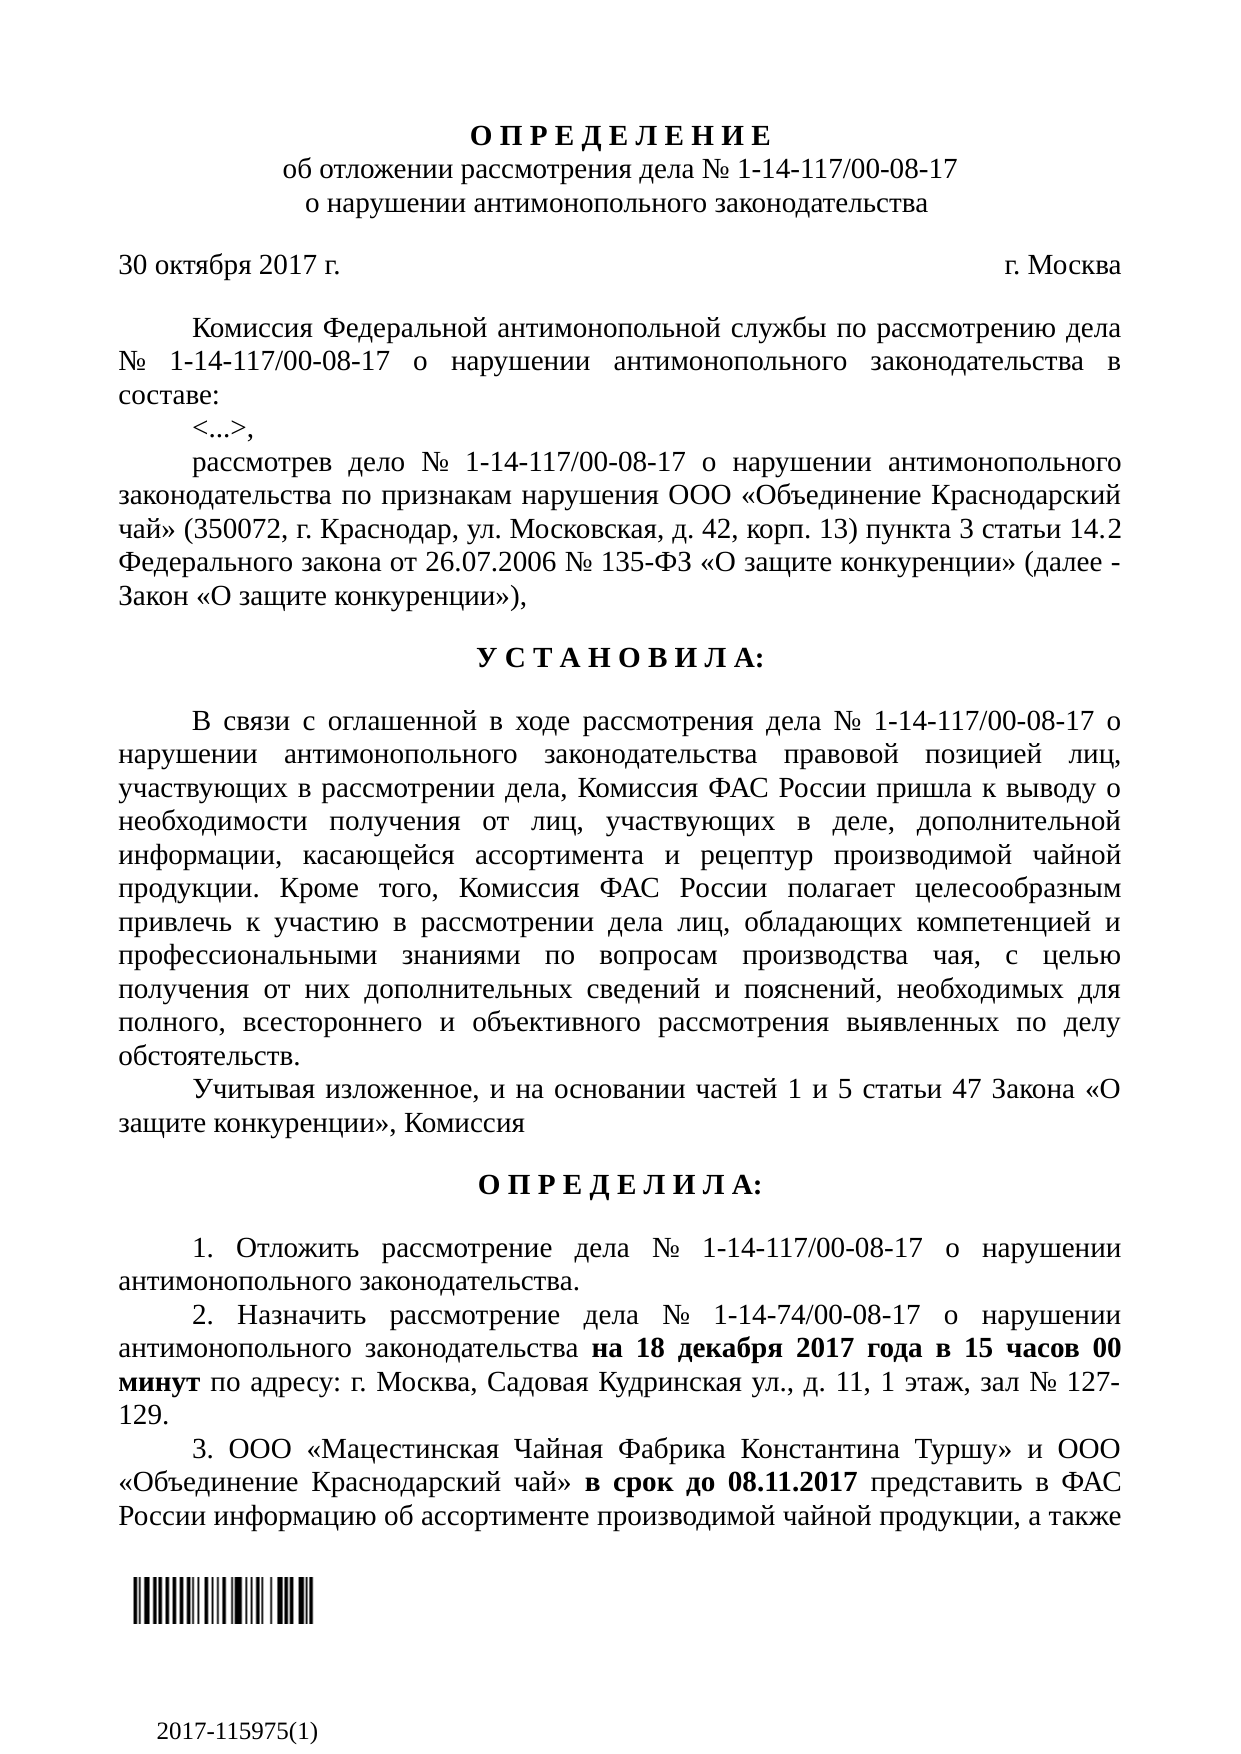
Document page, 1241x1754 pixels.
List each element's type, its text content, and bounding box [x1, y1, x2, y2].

text 30 октября 2017 г. г. Москва [118, 247, 1122, 281]
text В связи с оглашенной в ходе рассмотрения дела № 1-14-117/00-08-17 о нарушении антимонопольного законодательства правовой позицией лиц, участвующих в рассмотрении дела, Комиссия ФАС России пришла к выводу о необходимости получения от лиц, участвующих в деле, дополнительной информации, касающейся ассортимента и рецептур производимой чайной продукции. Кроме того, Комиссия ФАС России полагает целесообразным привлечь к участию в рассмотрении дела лиц, обладающих компетенцией и профессиональными знаниями по вопросам производства чая, с целью получения от них дополнительных сведений и пояснений, необходимых для полного, всестороннего и объективного рассмотрения выявленных по делу обстоятельств. [118, 703, 1122, 1072]
text <...>, [118, 410, 1122, 444]
text об отложении рассмотрения дела № 1-14-117/00-08-17 [118, 152, 1122, 185]
picture [118, 1577, 331, 1624]
text Учитывая изложенное, и на основании частей 1 и 5 статьи 47 Закона «О защите конкуренции», Комиссия [118, 1072, 1122, 1139]
text рассмотрев дело № 1-14-117/00-08-17 о нарушении антимонопольного законодательства по признакам нарушения ООО «Объединение Краснодарский чай» (350072, г. Краснодар, ул. Московская, д. 42, корп. 13) пункта 3 статьи 14.2 Федерального закона от 26.07.2006 № 135-ФЗ «О защите конкуренции» (далее - Закон «О защите конкуренции»), [118, 444, 1122, 612]
text У С Т А Н О В И Л А: [118, 640, 1122, 674]
text О П Р Е Д Е Л И Л А: [118, 1167, 1122, 1201]
text 1. Отложить рассмотрение дела № 1-14-117/00-08-17 о нарушении антимонопольного законодательства. [118, 1230, 1122, 1297]
text 3. ООО «Мацестинская Чайная Фабрика Константина Туршу» и ООО «Объединение Краснодарский чай» в срок до 08.11.2017 представить в ФАС России информацию об ассортименте производимой чайной продукции, а также [118, 1431, 1122, 1532]
text о нарушении антимонопольного законодательства [118, 185, 1122, 219]
text Комиссия Федеральной антимонопольной службы по рассмотрению дела № 1-14-117/00-08-17 о нарушении антимонопольного законодательства в составе: [118, 310, 1122, 410]
text О П Р Е Д Е Л Е Н И Е [118, 118, 1122, 152]
text 2. Назначить рассмотрение дела № 1-14-74/00-08-17 о нарушении антимонопольного законодательства на 18 декабря 2017 года в 15 часов 00 минут по адресу: г. Москва, Садовая Кудринская ул., д. 11, 1 этаж, зал № 127-129. [118, 1297, 1122, 1431]
